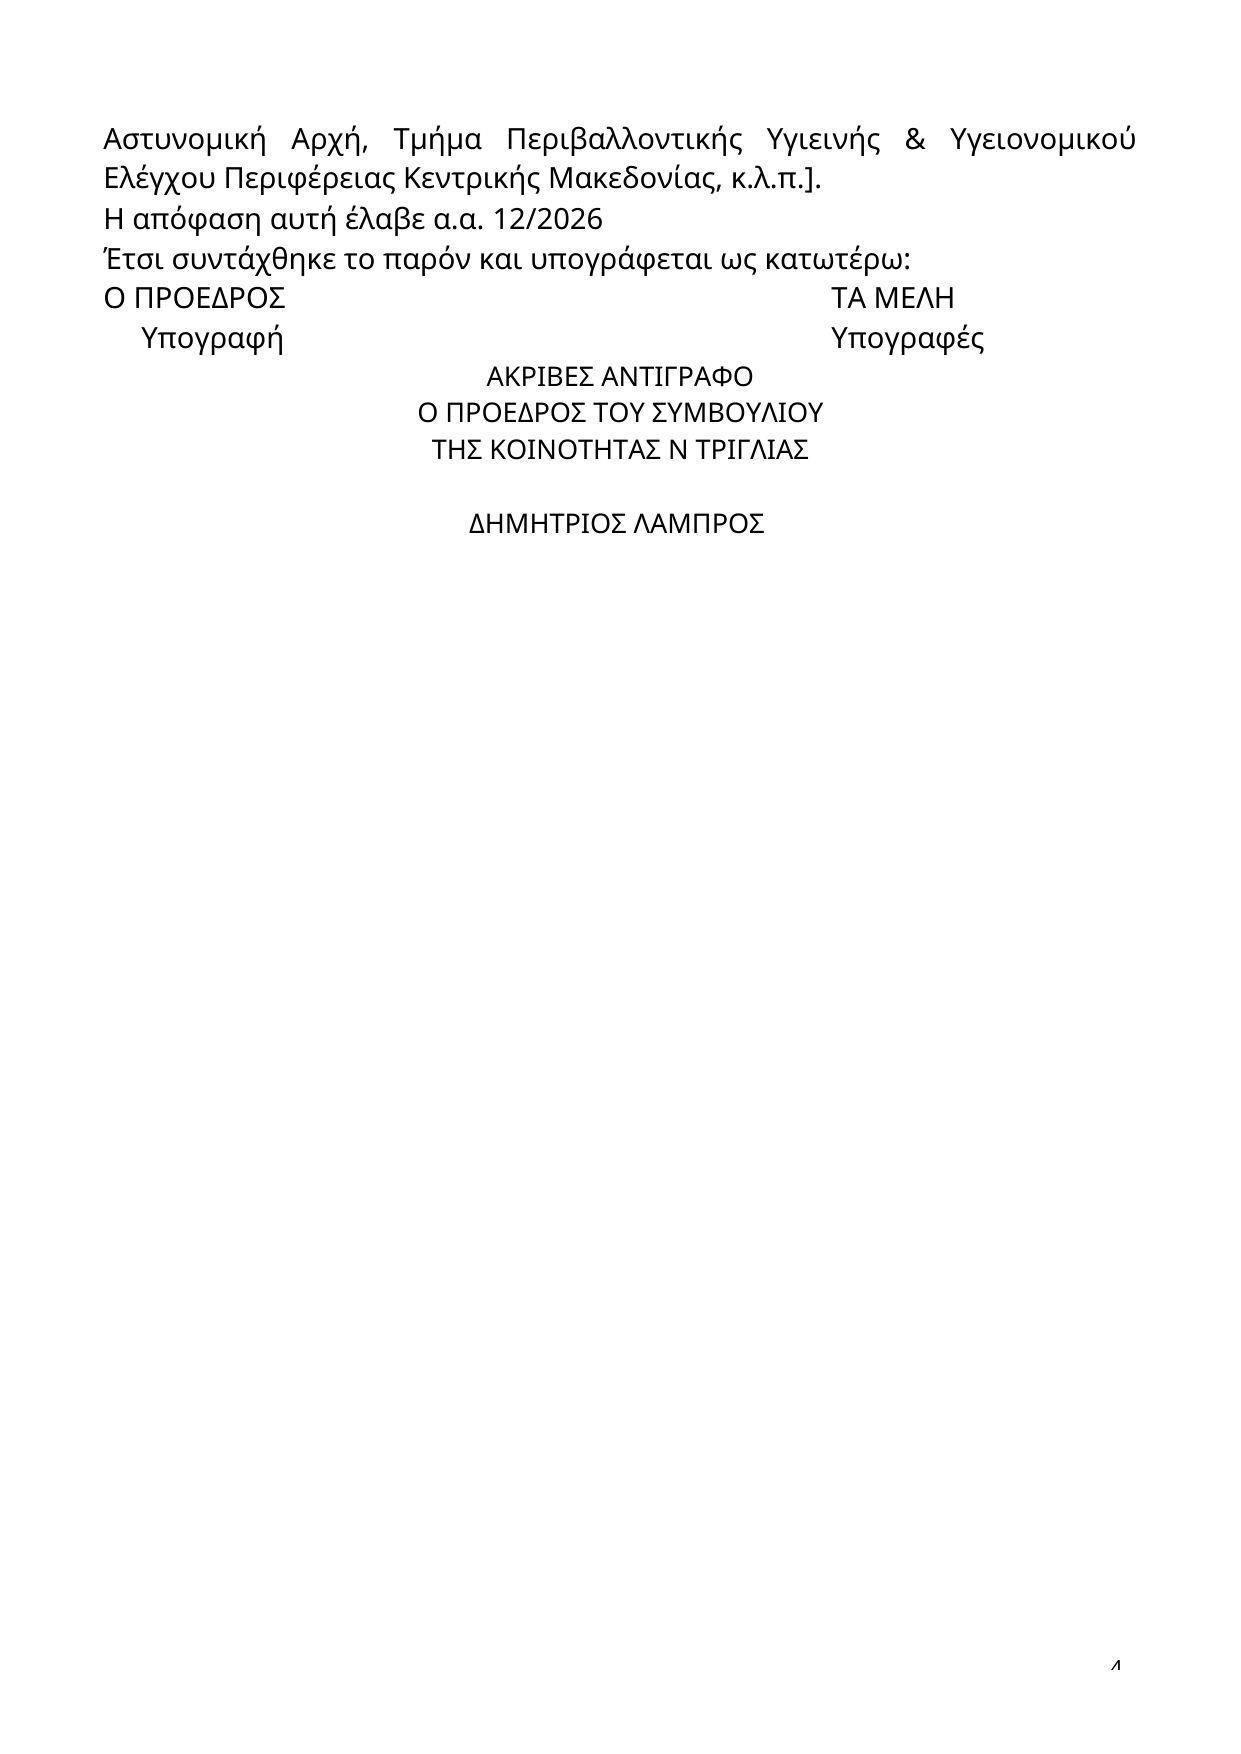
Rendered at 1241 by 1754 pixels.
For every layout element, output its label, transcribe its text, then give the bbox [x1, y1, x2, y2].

text Έτσι συντάχθηκε το παρόν και υπογράφεται ως κατωτέρω: [103, 238, 1137, 278]
text Ο ΠΡΟΕΔΡΟΣ ΤΑ ΜΕΛΗ [103, 278, 1137, 317]
text Υπογραφή Υπογραφές [103, 317, 1137, 357]
text Ο ΠΡΟΕΔΡΟΣ ΤΟΥ ΣΥΜΒΟΥΛΙΟΥ [103, 394, 1137, 431]
text Η απόφαση αυτή έλαβε α.α. 12/2026 [103, 197, 1146, 238]
text Αστυνομική Αρχή, Τμήμα Περιβαλλοντικής Υγιεινής & Υγειονομικού Ελέγχου Περιφέρειας Κεντρικής Μακεδονίας, κ.λ.π.]. [103, 118, 1137, 197]
text ΔΗΜΗΤΡΙΟΣ ΛΑΜΠΡΟΣ [103, 504, 1137, 541]
text ΤΗΣ ΚΟΙΝΟΤΗΤΑΣ Ν ΤΡΙΓΛΙΑΣ [103, 431, 1137, 468]
text ΑΚΡΙΒΕΣ ΑΝΤΙΓΡΑΦΟ [103, 357, 1137, 394]
